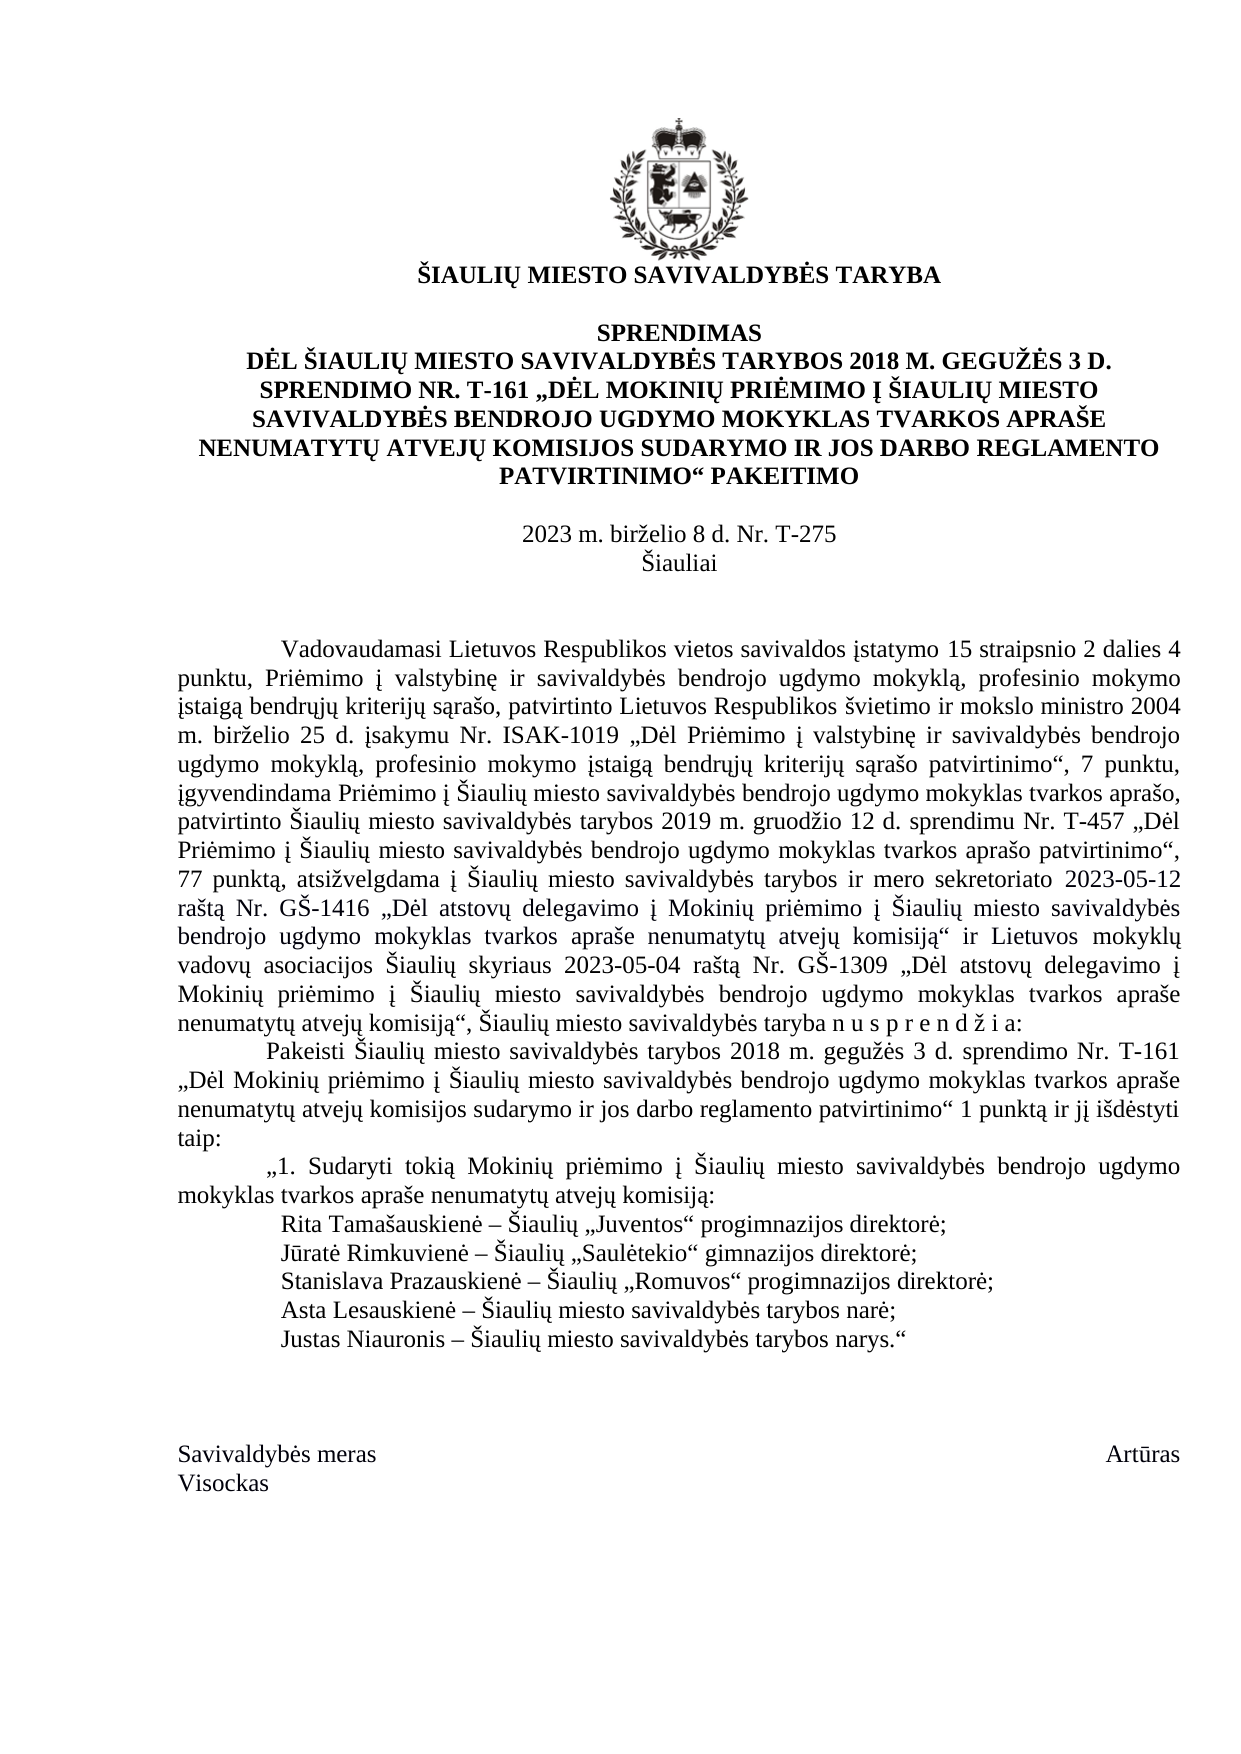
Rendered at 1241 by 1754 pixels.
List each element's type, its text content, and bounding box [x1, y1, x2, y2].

text Pakeisti Šiaulių miesto savivaldybės tarybos 2018 m. gegužės 3 d. sprendimo Nr. T-161 „Dėl Mokinių priėmimo į Šiaulių miesto savivaldybės bendrojo ugdymo mokyklas tvarkos apraše nenumatytų atvejų komisijos sudarymo ir jos darbo reglamento patvirtinimo“ 1 punktą ir jį išdėstyti taip: [177, 1036, 1181, 1151]
text Šiauliai [177, 548, 1181, 576]
text Asta Lesauskienė – Šiaulių miesto savivaldybės tarybos narė; [281, 1295, 1181, 1324]
subtitle ŠIAULIŲ MIESTO SAVIVALDYBĖS TARYBA [177, 260, 1181, 289]
text SPRENDIMAS [177, 318, 1181, 346]
text Jūratė Rimkuvienė – Šiaulių „Saulėtekio“ gimnazijos direktorė; [281, 1238, 1181, 1266]
text „1. Sudaryti tokią Mokinių priėmimo į Šiaulių miesto savivaldybės bendrojo ugdymo mokyklas tvarkos apraše nenumatytų atvejų komisiją: [177, 1151, 1181, 1209]
text Savivaldybės meras Artūras Visockas [177, 1439, 1181, 1496]
text DĖL ŠIAULIŲ MIESTO SAVIVALDYBĖS TARYBOS 2018 M. GEGUŽĖS 3 D. SPRENDIMO NR. T-161 „DĖL MOKINIŲ PRIĖMIMO Į ŠIAULIŲ MIESTO SAVIVALDYBĖS BENDROJO UGDYMO MOKYKLAS TVARKOS APRAŠE NENUMATYTŲ ATVEJŲ KOMISIJOS SUDARYMO IR JOS DARBO REGLAMENTO PATVIRTINIMO“ PAKEITIMO [177, 346, 1181, 490]
text 2023 m. birželio 8 d. Nr. T-275 [177, 519, 1181, 548]
text Stanislava Prazauskienė – Šiaulių „Romuvos“ progimnazijos direktorė; [281, 1266, 1181, 1295]
text Rita Tamašauskienė – Šiaulių „Juventos“ progimnazijos direktorė; [281, 1209, 1181, 1238]
text Justas Niauronis – Šiaulių miesto savivaldybės tarybos narys.“ [281, 1324, 1181, 1353]
text Vadovaudamasi Lietuvos Respublikos vietos savivaldos įstatymo 15 straipsnio 2 dalies 4 punktu, Priėmimo į valstybinę ir savivaldybės bendrojo ugdymo mokyklą, profesinio mokymo įstaigą bendrųjų kriterijų sąrašo, patvirtinto Lietuvos Respublikos švietimo ir mokslo ministro 2004 m. birželio 25 d. įsakymu Nr. ISAK-1019 „Dėl Priėmimo į valstybinę ir savivaldybės bendrojo ugdymo mokyklą, profesinio mokymo įstaigą bendrųjų kriterijų sąrašo patvirtinimo“, 7 punktu, įgyvendindama Priėmimo į Šiaulių miesto savivaldybės bendrojo ugdymo mokyklas tvarkos aprašo, patvirtinto Šiaulių miesto savivaldybės tarybos 2019 m. gruodžio 12 d. sprendimu Nr. T-457 „Dėl Priėmimo į Šiaulių miesto savivaldybės bendrojo ugdymo mokyklas tvarkos aprašo patvirtinimo“, 77 punktą, atsižvelgdama į Šiaulių miesto savivaldybės tarybos ir mero sekretoriato 2023-05-12 raštą Nr. GŠ-1416 „Dėl atstovų delegavimo į Mokinių priėmimo į Šiaulių miesto savivaldybės bendrojo ugdymo mokyklas tvarkos apraše nenumatytų atvejų komisiją“ ir Lietuvos mokyklų vadovų asociacijos Šiaulių skyriaus 2023-05-04 raštą Nr. GŠ-1309 „Dėl atstovų delegavimo į Mokinių priėmimo į Šiaulių miesto savivaldybės bendrojo ugdymo mokyklas tvarkos apraše nenumatytų atvejų komisiją“, Šiaulių miesto savivaldybės taryba n u s p r e n d ž i a: [177, 634, 1181, 1036]
